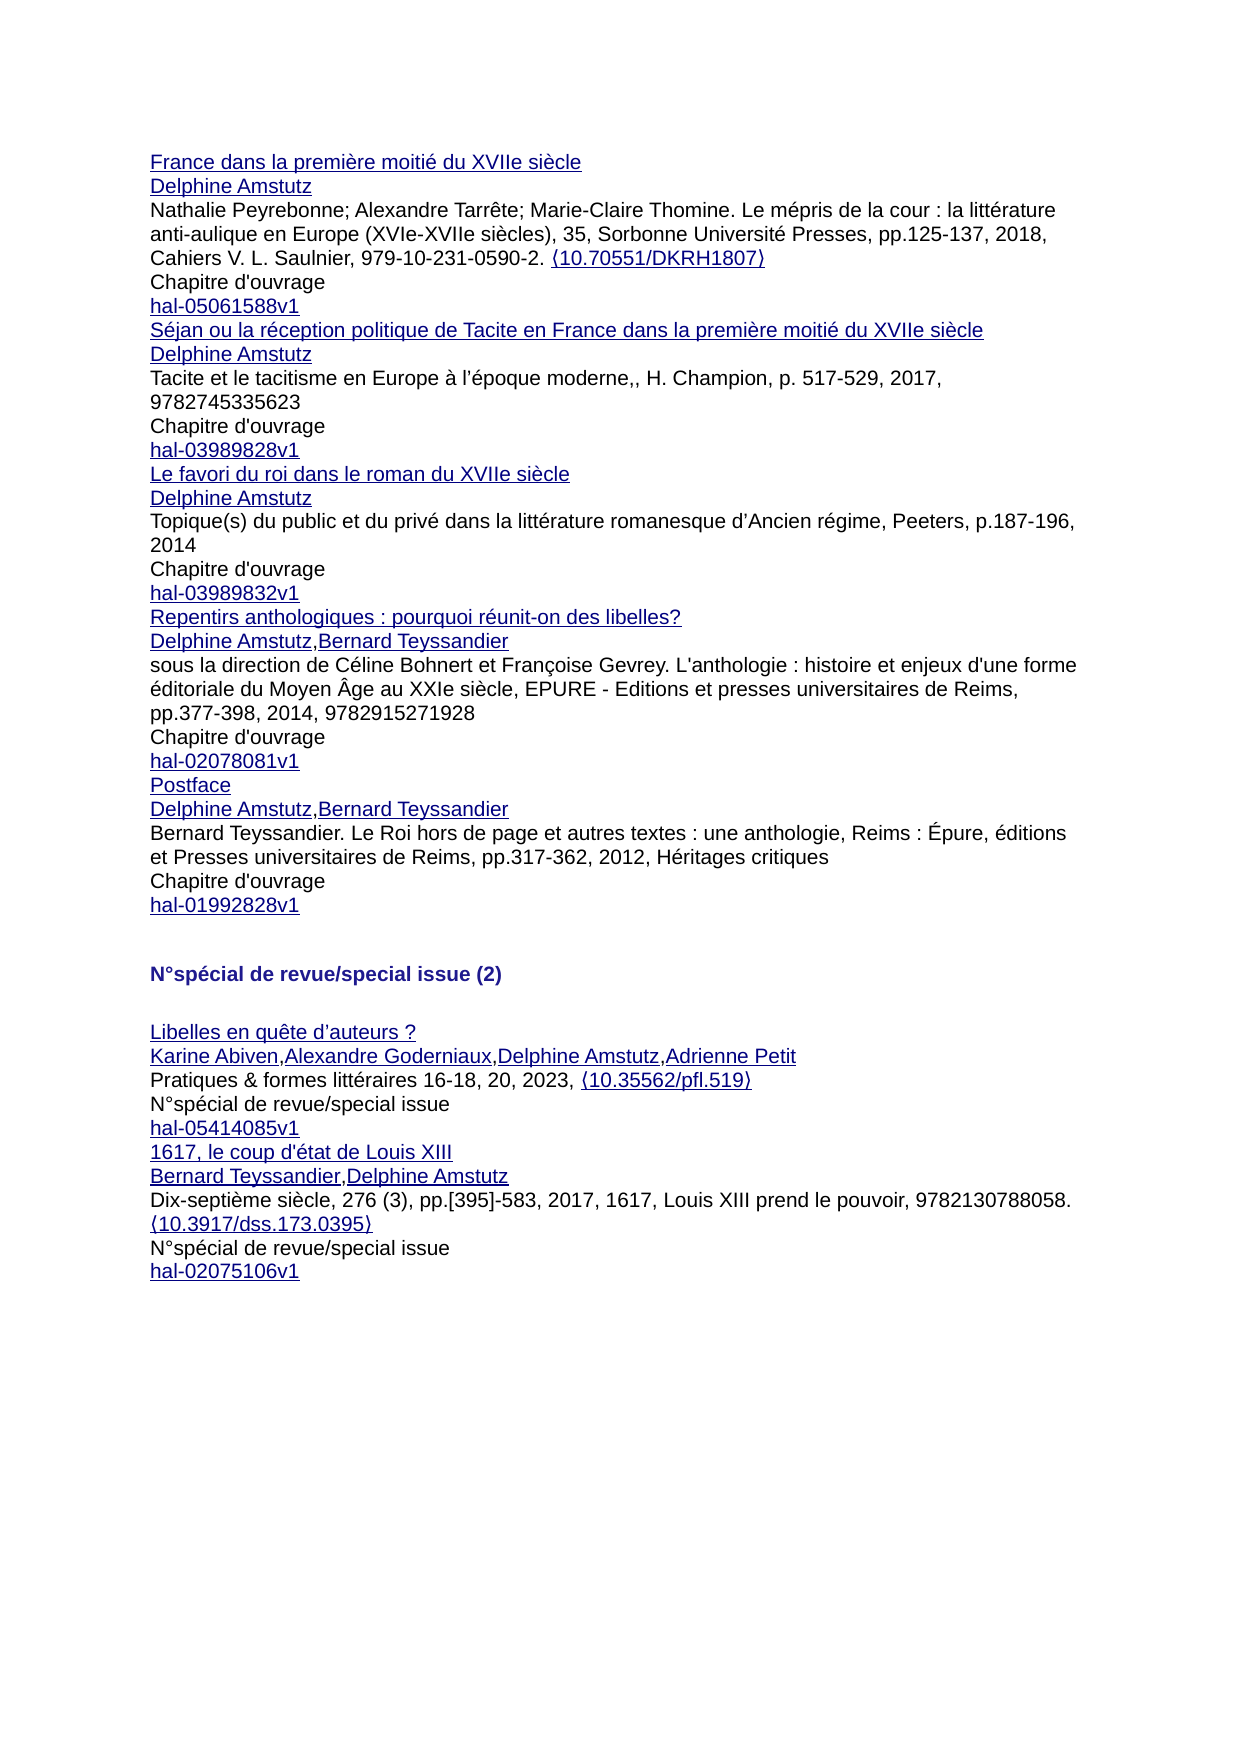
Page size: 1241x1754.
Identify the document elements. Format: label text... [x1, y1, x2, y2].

table_cell 1617, le coup d'état de Louis XIII Bernard Teyssandier,Delphine Amstutz Dix-septième siècle, 276 (3), pp.[395]-583, 2017, 1617, Louis XIII prend le pouvoir, 9782130788058. ⟨10.3917/dss.173.0395⟩ N°spécial de revue/special issue hal-02075106v1 [150, 1140, 1090, 1283]
table_cell Le favori du roi dans le roman du XVIIe siècle Delphine Amstutz Topique(s) du public et du privé dans la littérature romanesque d’Ancien régime, Peeters, p.187-196, 2014 Chapitre d'ouvrage hal-03989832v1 [150, 461, 1090, 605]
table_cell Postface Delphine Amstutz,Bernard Teyssandier Bernard Teyssandier. Le Roi hors de page et autres textes : une anthologie, Reims : Épure, éditions et Presses universitaires de Reims, pp.317-362, 2012, Héritages critiques Chapitre d'ouvrage hal-01992828v1 [150, 773, 1090, 917]
table_cell Repentirs anthologiques : pourquoi réunit-on des libelles? Delphine Amstutz,Bernard Teyssandier sous la direction de Céline Bohnert et Françoise Gevrey. L'anthologie : histoire et enjeux d'une forme éditoriale du Moyen Âge au XXIe siècle, EPURE - Editions et presses universitaires de Reims, pp.377-398, 2014, 9782915271928 Chapitre d'ouvrage hal-02078081v1 [150, 605, 1090, 773]
table_cell Séjan ou la réception politique de Tacite en France dans la première moitié du XVIIe siècle Delphine Amstutz Tacite et le tacitisme en Europe à l’époque moderne,, H. Champion, p. 517-529, 2017, 9782745335623 Chapitre d'ouvrage hal-03989828v1 [150, 318, 1090, 461]
table_header Libelles en quête d’auteurs ? Karine Abiven,Alexandre Goderniaux,Delphine Amstutz,Adrienne Petit Pratiques & formes littéraires 16-18, 20, 2023, ⟨10.35562/pfl.519⟩ N°spécial de revue/special issue hal-05414085v1 [150, 1020, 1090, 1139]
table_cell L’éloge paradoxal du favori de cour. La réception de l’Aviso de privado d’Antonio de Guevara en France dans la première moitié du XVIIe siècle Delphine Amstutz Nathalie Peyrebonne; Alexandre Tarrête; Marie-Claire Thomine. Le mépris de la cour : la littérature anti-aulique en Europe (XVIe-XVIIe siècles), 35, Sorbonne Université Presses, pp.125-137, 2018, Cahiers V. L. Saulnier, 979-10-231-0590-2. ⟨10.70551/DKRH1807⟩ Chapitre d'ouvrage hal-05061588v1 [150, 150, 1090, 318]
subtitle N°spécial de revue/special issue (2) [150, 961, 1090, 985]
